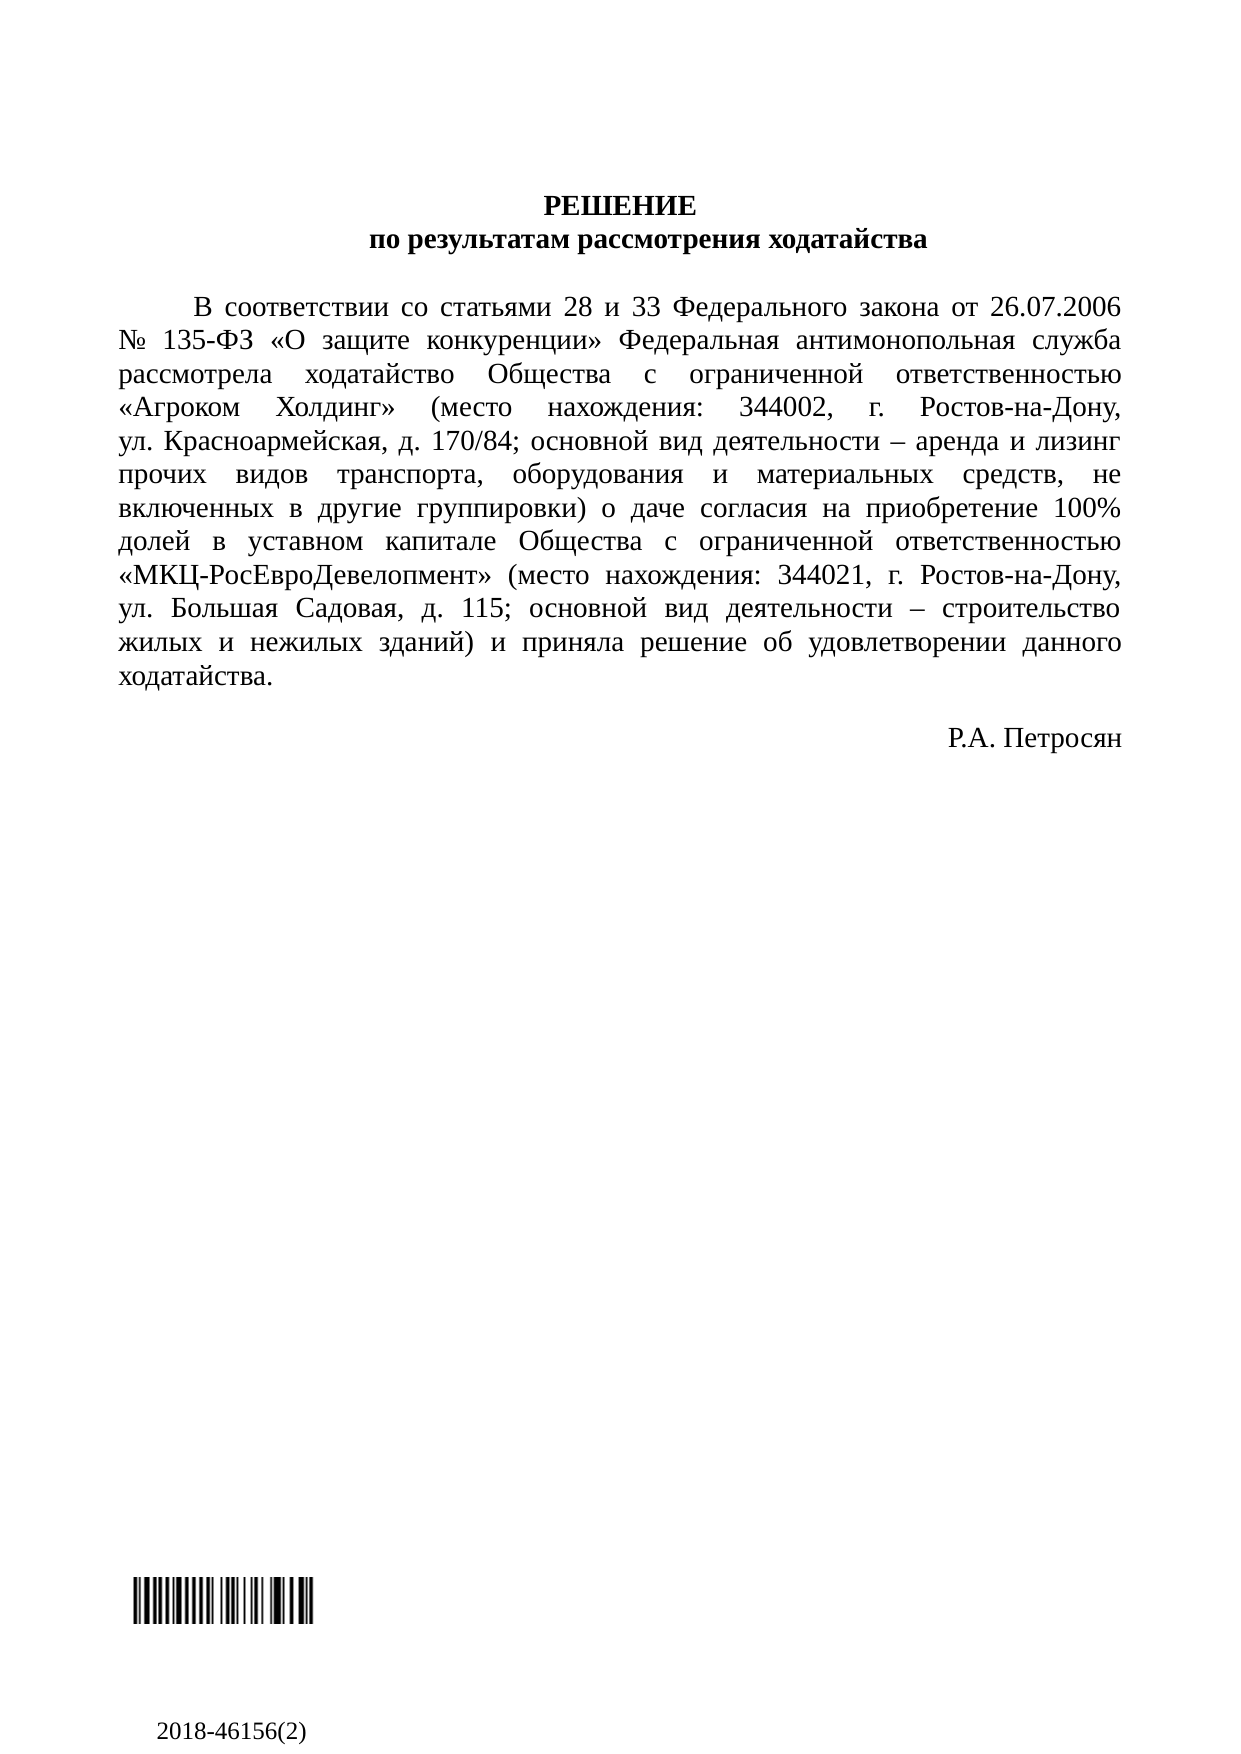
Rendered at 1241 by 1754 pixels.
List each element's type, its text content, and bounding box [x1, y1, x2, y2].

text по результатам рассмотрения ходатайства [118, 222, 1178, 255]
text РЕШЕНИЕ [118, 188, 1122, 222]
picture [118, 1577, 331, 1624]
text В соответствии со статьями 28 и 33 Федерального закона от 26.07.2006 № 135-ФЗ «О защите конкуренции» Федеральная антимонопольная служба рассмотрела ходатайство Общества с ограниченной ответственностью «Агроком Холдинг» (место нахождения: 344002, г. Ростов-на-Дону, ул. Красноармейская, д. 170/84; основной вид деятельности – аренда и лизинг прочих видов транспорта, оборудования и материальных средств, не включенных в другие группировки) о даче согласия на приобретение 100% долей в уставном капитале Общества с ограниченной ответственностью «МКЦ-РосЕвроДевелопмент» (место нахождения: 344021, г. Ростов-на-Дону, ул. Большая Садовая, д. 115; основной вид деятельности – строительство жилых и нежилых зданий) и приняла решение об удовлетворении данного ходатайства. [118, 289, 1122, 691]
subtitle Р.А. Петросян [118, 720, 1122, 753]
